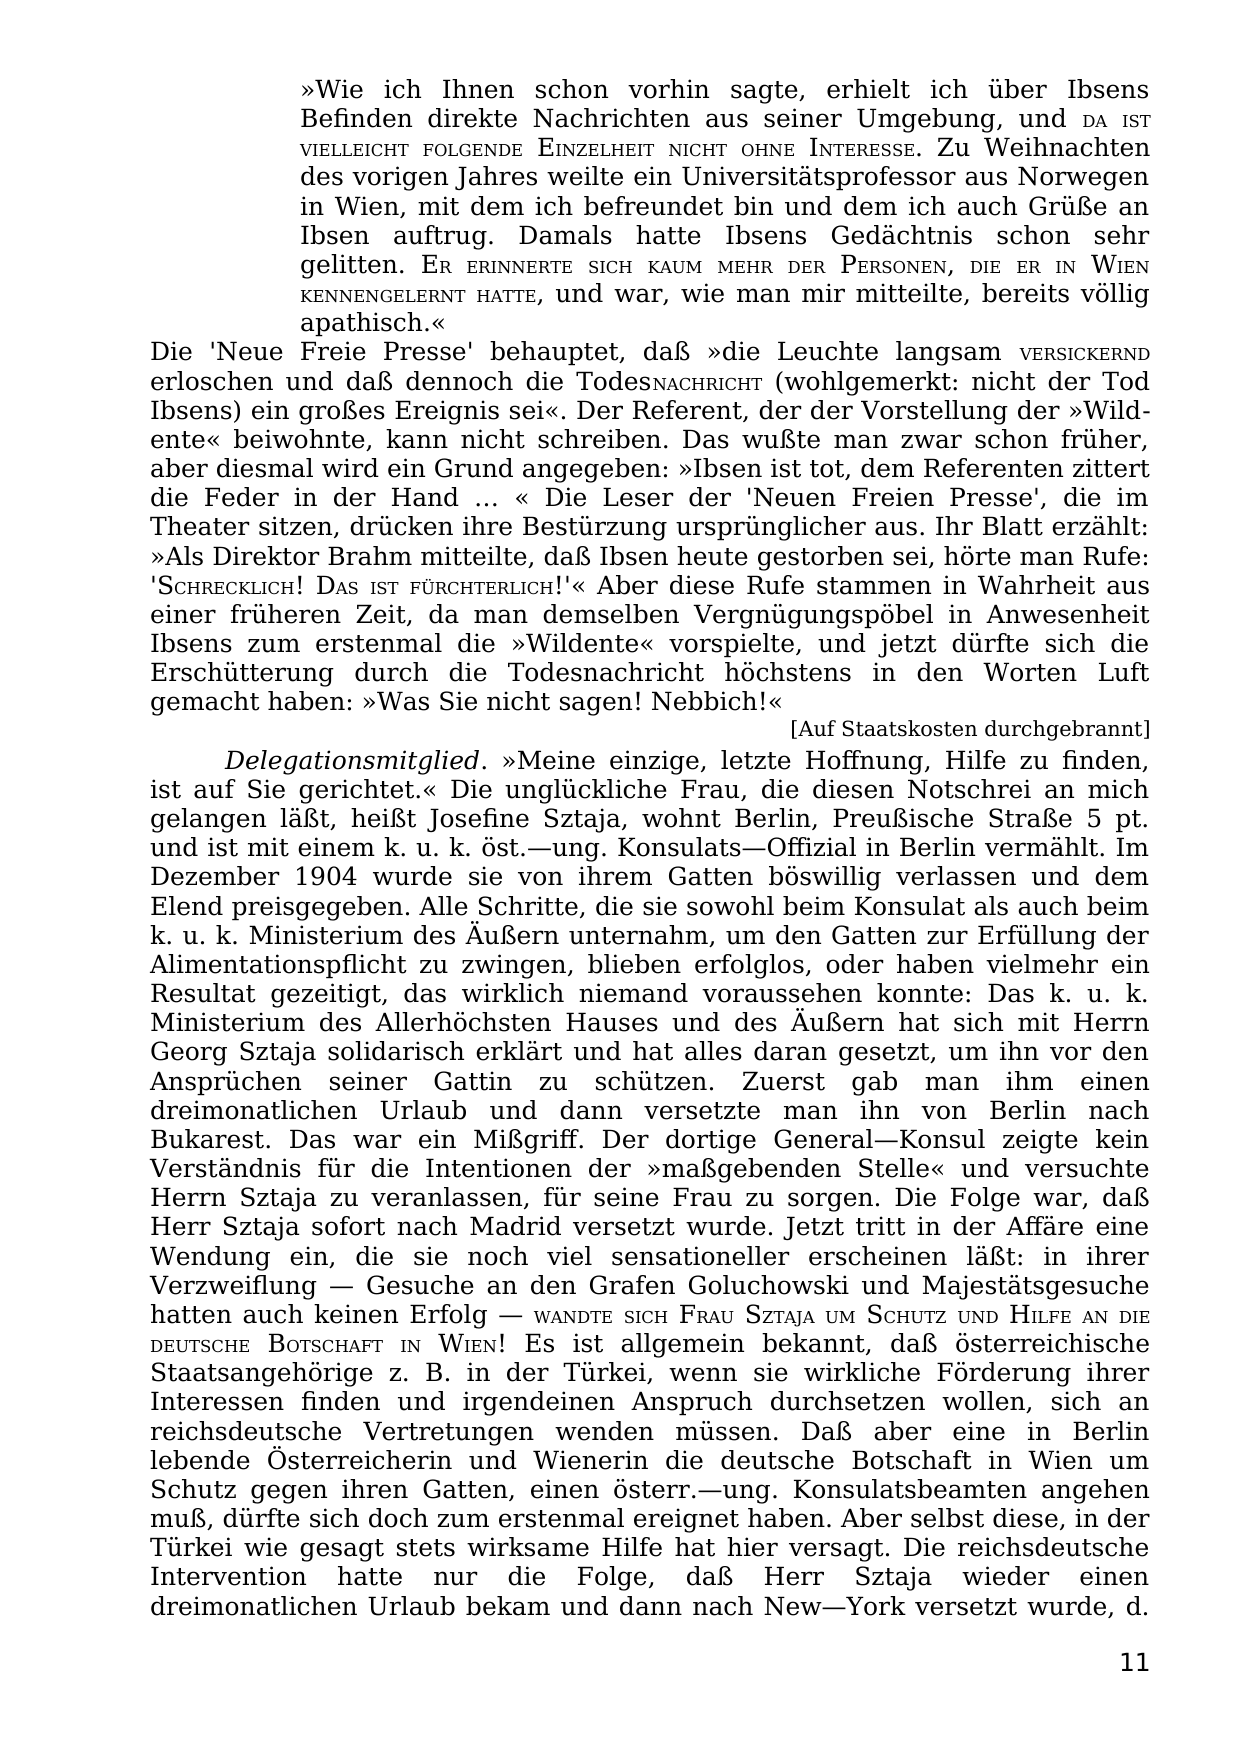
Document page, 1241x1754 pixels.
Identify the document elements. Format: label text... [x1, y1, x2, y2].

text [Auf Staatskosten durchgebrannt] [150, 717, 1151, 741]
text Die 'Neue Freie Presse' behauptet, daß »die Leuchte langsam versickernd erloschen und daß dennoch die Todesnachricht (wohlgemerkt: nicht der Tod Ibsens) ein großes Ereignis sei«. Der Referent, der der Vorstellung der »Wild­ente« beiwohnte, kann nicht schreiben. Das wußte man zwar schon früher, aber diesmal wird ein Grund angegeben: »Ibsen ist tot, dem Referenten zittert die Feder in der Hand … « Die Leser der 'Neuen Freien Presse', die im Theater sitzen, drücken ihre Bestürzung ursprünglicher aus. Ihr Blatt erzählt: »Als Direktor Brahm mitteilte, daß Ibsen heute gestorben sei, hörte man Rufe: 'Schrecklich! Das ist fürchterlich!'« Aber diese Rufe stammen in Wahrheit aus einer früheren Zeit, da man demselben Vergnügungspöbel in Anwesenheit Ibsens zum erstenmal die »Wildente« vorspielte, und jetzt dürfte sich die Erschütterung durch die Todesnachricht höchstens in den Worten Luft gemacht haben: »Was Sie nicht sagen! Nebbich!« [150, 337, 1151, 717]
text Delegationsmitglied. »Meine einzige, letzte Hoffnung, Hilfe zu finden, ist auf Sie gerichtet.« Die unglückliche Frau, die diesen Notschrei an mich gelangen läßt, heißt Josefine Sztaja, wohnt Berlin, Preußische Straße 5 pt. und ist mit einem k. u. k. öst.—ung. Konsulats—Offizial in Berlin vermählt. Im Dezember 1904 wurde sie von ihrem Gatten böswillig verlassen und dem Elend preisgegeben. Alle Schritte, die sie sowohl beim Konsulat als auch beim k. u. k. Ministerium des Äußern unternahm, um den Gatten zur Erfüllung der Alimentationspflicht zu zwingen, blieben erfolglos, oder haben vielmehr ein Resultat gezeitigt, das wirklich niemand voraussehen konnte: Das k. u. k. Ministerium des Allerhöchsten Hauses und des Äußern hat sich mit Herrn Georg Sztaja solidarisch erklärt und hat alles daran gesetzt, um ihn vor den Ansprüchen seiner Gattin zu schützen. Zuerst gab man ihm einen dreimonatlichen Urlaub und dann versetzte man ihn von Berlin nach Bukarest. Das war ein Mißgriff. Der dortige General—Konsul zeigte kein Verständnis für die Intentionen der »maßgebenden Stelle« und versuchte Herrn Sztaja zu veranlassen, für seine Frau zu sorgen. Die Folge war, daß Herr Sztaja sofort nach Madrid versetzt wurde. Jetzt tritt in der Affäre eine Wendung ein, die sie noch viel sensationeller erscheinen läßt: in ihrer Verzweiflung — Gesuche an den Grafen Goluchowski und Majestätsgesuche hatten auch keinen Erfolg — wandte sich Frau Sztaja um Schutz und Hilfe an die deutsche Botschaft in Wien! Es ist allgemein bekannt, daß österreichische Staatsangehörige z. B. in der Türkei, wenn sie wirkliche Förderung ihrer Interessen finden und irgendeinen Anspruch durchsetzen wollen, sich an reichsdeutsche Vertretungen wenden müssen. Daß aber eine in Berlin lebende Österreicherin und Wienerin die deutsche Botschaft in Wien um Schutz gegen ihren Gatten, einen österr.—ung. Konsulatsbeamten angehen muß, dürfte sich doch zum erstenmal ereignet haben. Aber selbst diese, in der Türkei wie gesagt stets wirksame Hilfe hat hier versagt. Die reichsdeutsche Intervention hatte nur die Folge, daß Herr Sztaja wieder einen dreimonatlichen Urlaub bekam und dann nach New—York versetzt wurde, d. [150, 741, 1151, 1621]
text »Wie ich Ihnen schon vorhin sagte, erhielt ich über Ibsens Befinden direkte Nachrichten aus seiner Umgebung, und da ist vielleicht folgende Einzelheit nicht ohne Interesse. Zu Weihnachten des vorigen Jahres weilte ein Universitätsprofessor aus Norwegen in Wien, mit dem ich befreundet bin und dem ich auch Grüße an Ibsen auftrug. Damals hatte Ibsens Gedächtnis schon sehr gelitten. Er erinnerte sich kaum mehr der Personen, die er in Wien kennengelernt hatte, und war, wie man mir mitteilte, bereits völlig apathisch.« [300, 75, 1151, 337]
